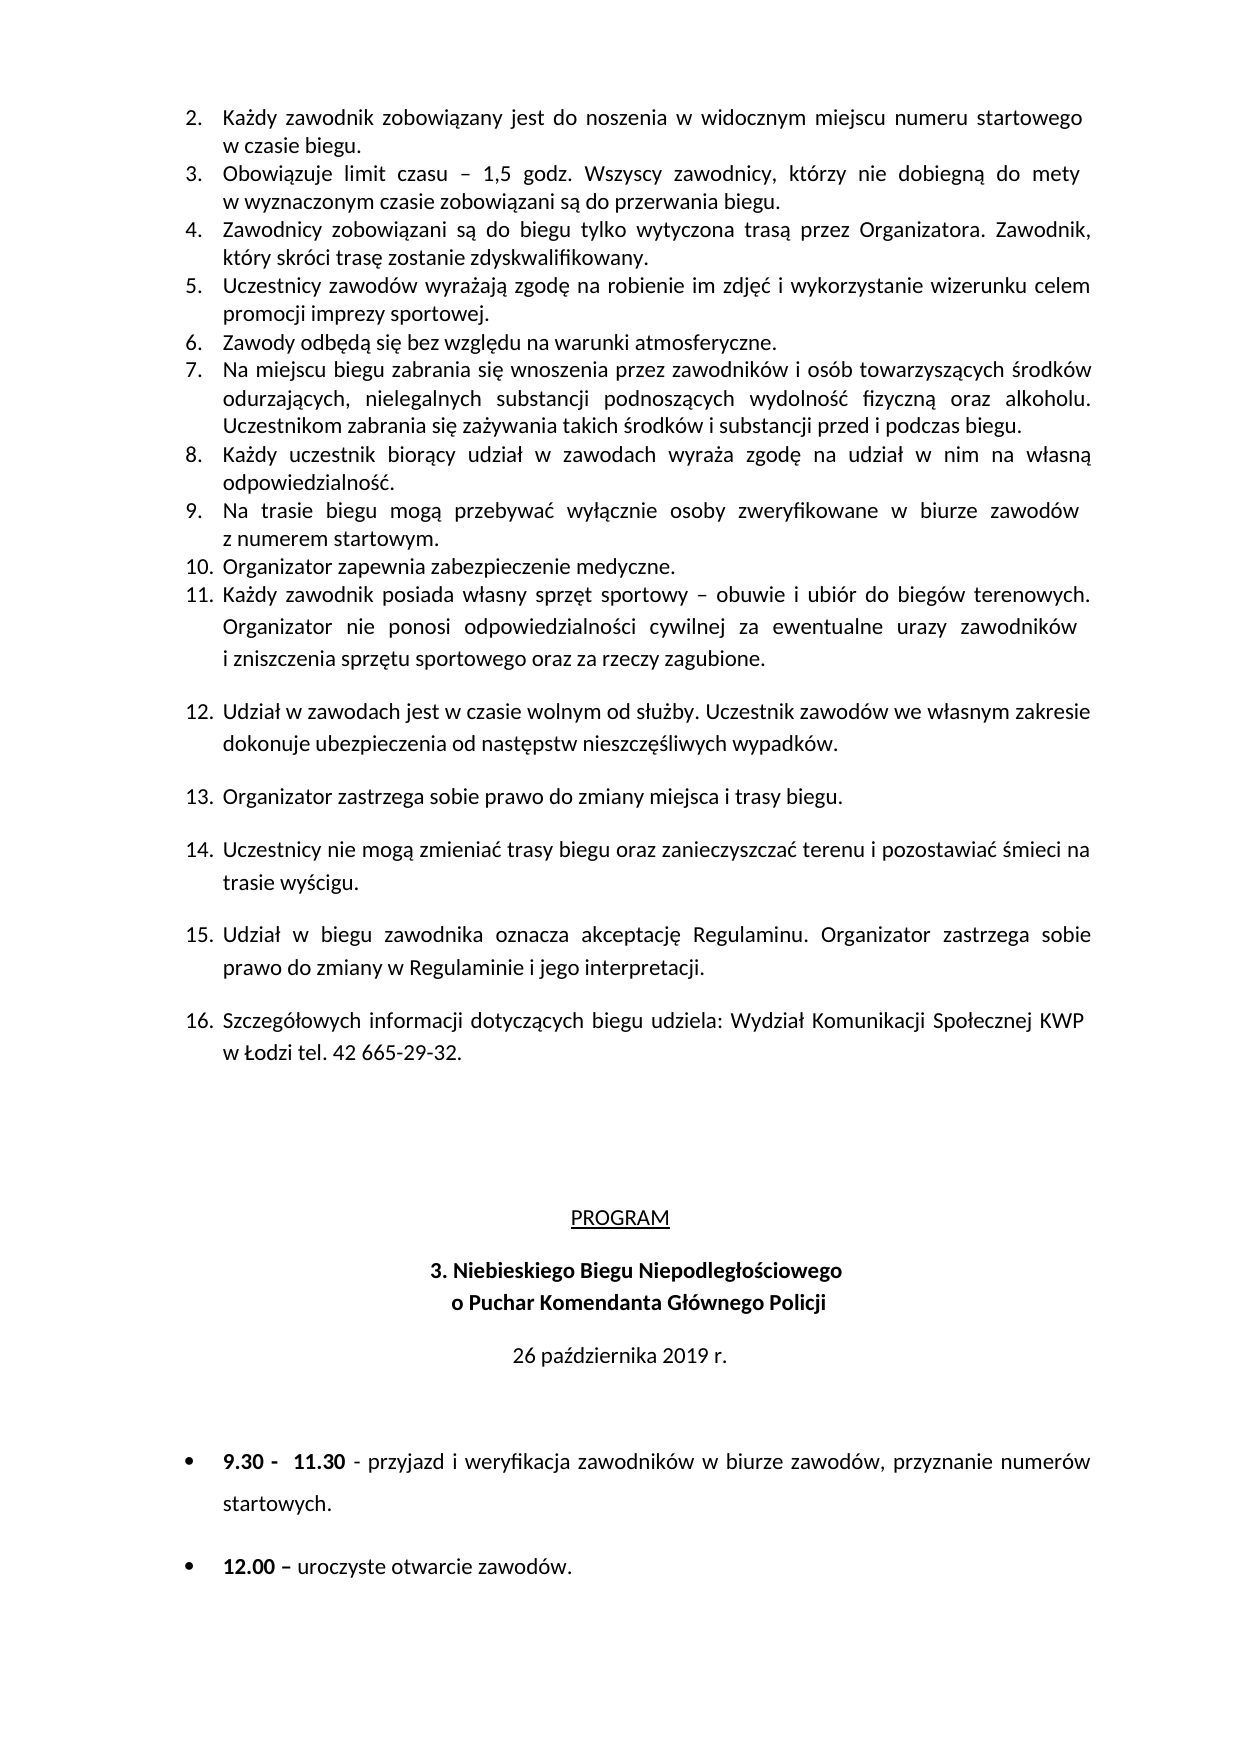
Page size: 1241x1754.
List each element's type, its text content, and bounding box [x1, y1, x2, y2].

list Każdy uczestnik biorący udział w zawodach wyraża zgodę na udział w nim na własną odpowiedzialność. [185, 440, 1093, 496]
list Na miejscu biegu zabrania się wnoszenia przez zawodników i osób towarzyszących środków odurzających, nielegalnych substancji podnoszących wydolność fizyczną oraz alkoholu. Uczestnikom zabrania się zażywania takich środków i substancji przed i podczas biegu. [185, 356, 1093, 440]
list Uczestnicy zawodów wyrażają zgodę na robienie im zdjęć i wykorzystanie wizerunku celem promocji imprezy sportowej. [185, 272, 1093, 328]
list Uczestnicy nie mogą zmieniać trasy biegu oraz zanieczyszczać terenu i pozostawiać śmieci na trasie wyścigu. [185, 835, 1093, 896]
list Organizator zapewnia zabezpieczenie medyczne. [185, 552, 1093, 580]
list Udział w biegu zawodnika oznacza akceptację Regulaminu. Organizator zastrzega sobie prawo do zmiany w Regulaminie i jego interpretacji. [185, 921, 1093, 981]
text 26 października 2019 r. [148, 1341, 1093, 1369]
list Każdy zawodnik zobowiązany jest do noszenia w widocznym miejscu numeru startowego w czasie biegu. [185, 103, 1093, 159]
list 9.30 - 11.30 - przyjazd i weryfikacja zawodników w biurze zawodów, przyznanie numerów startowych. [185, 1447, 1093, 1517]
list Zawody odbędą się bez względu na warunki atmosferyczne. [185, 328, 1093, 356]
list Na trasie biegu mogą przebywać wyłącznie osoby zweryfikowane w biurze zawodów z numerem startowym. [185, 496, 1093, 552]
text PROGRAM [148, 1203, 1093, 1231]
text 3. Niebieskiego Biegu Niepodległościowego o Puchar Komendanta Głównego Policji [185, 1256, 1093, 1316]
list Zawodnicy zobowiązani są do biegu tylko wytyczona trasą przez Organizatora. Zawodnik, który skróci trasę zostanie zdyskwalifikowany. [185, 216, 1093, 272]
list Obowiązuje limit czasu – 1,5 godz. Wszyscy zawodnicy, którzy nie dobiegną do mety w wyznaczonym czasie zobowiązani są do przerwania biegu. [185, 159, 1093, 216]
list Każdy zawodnik posiada własny sprzęt sportowy – obuwie i ubiór do biegów terenowych. Organizator nie ponosi odpowiedzialności cywilnej za ewentualne urazy zawodników i zniszczenia sprzętu sportowego oraz za rzeczy zagubione. [185, 580, 1093, 672]
list Szczegółowych informacji dotyczących biegu udziela: Wydział Komunikacji Społecznej KWP w Łodzi tel. 42 665-29-32. [185, 1006, 1093, 1066]
list Udział w zawodach jest w czasie wolnym od służby. Uczestnik zawodów we własnym zakresie dokonuje ubezpieczenia od następstw nieszczęśliwych wypadków. [185, 697, 1093, 757]
list Organizator zastrzega sobie prawo do zmiany miejsca i trasy biegu. [185, 782, 1093, 810]
list 12.00 – uroczyste otwarcie zawodów. [185, 1552, 1093, 1580]
